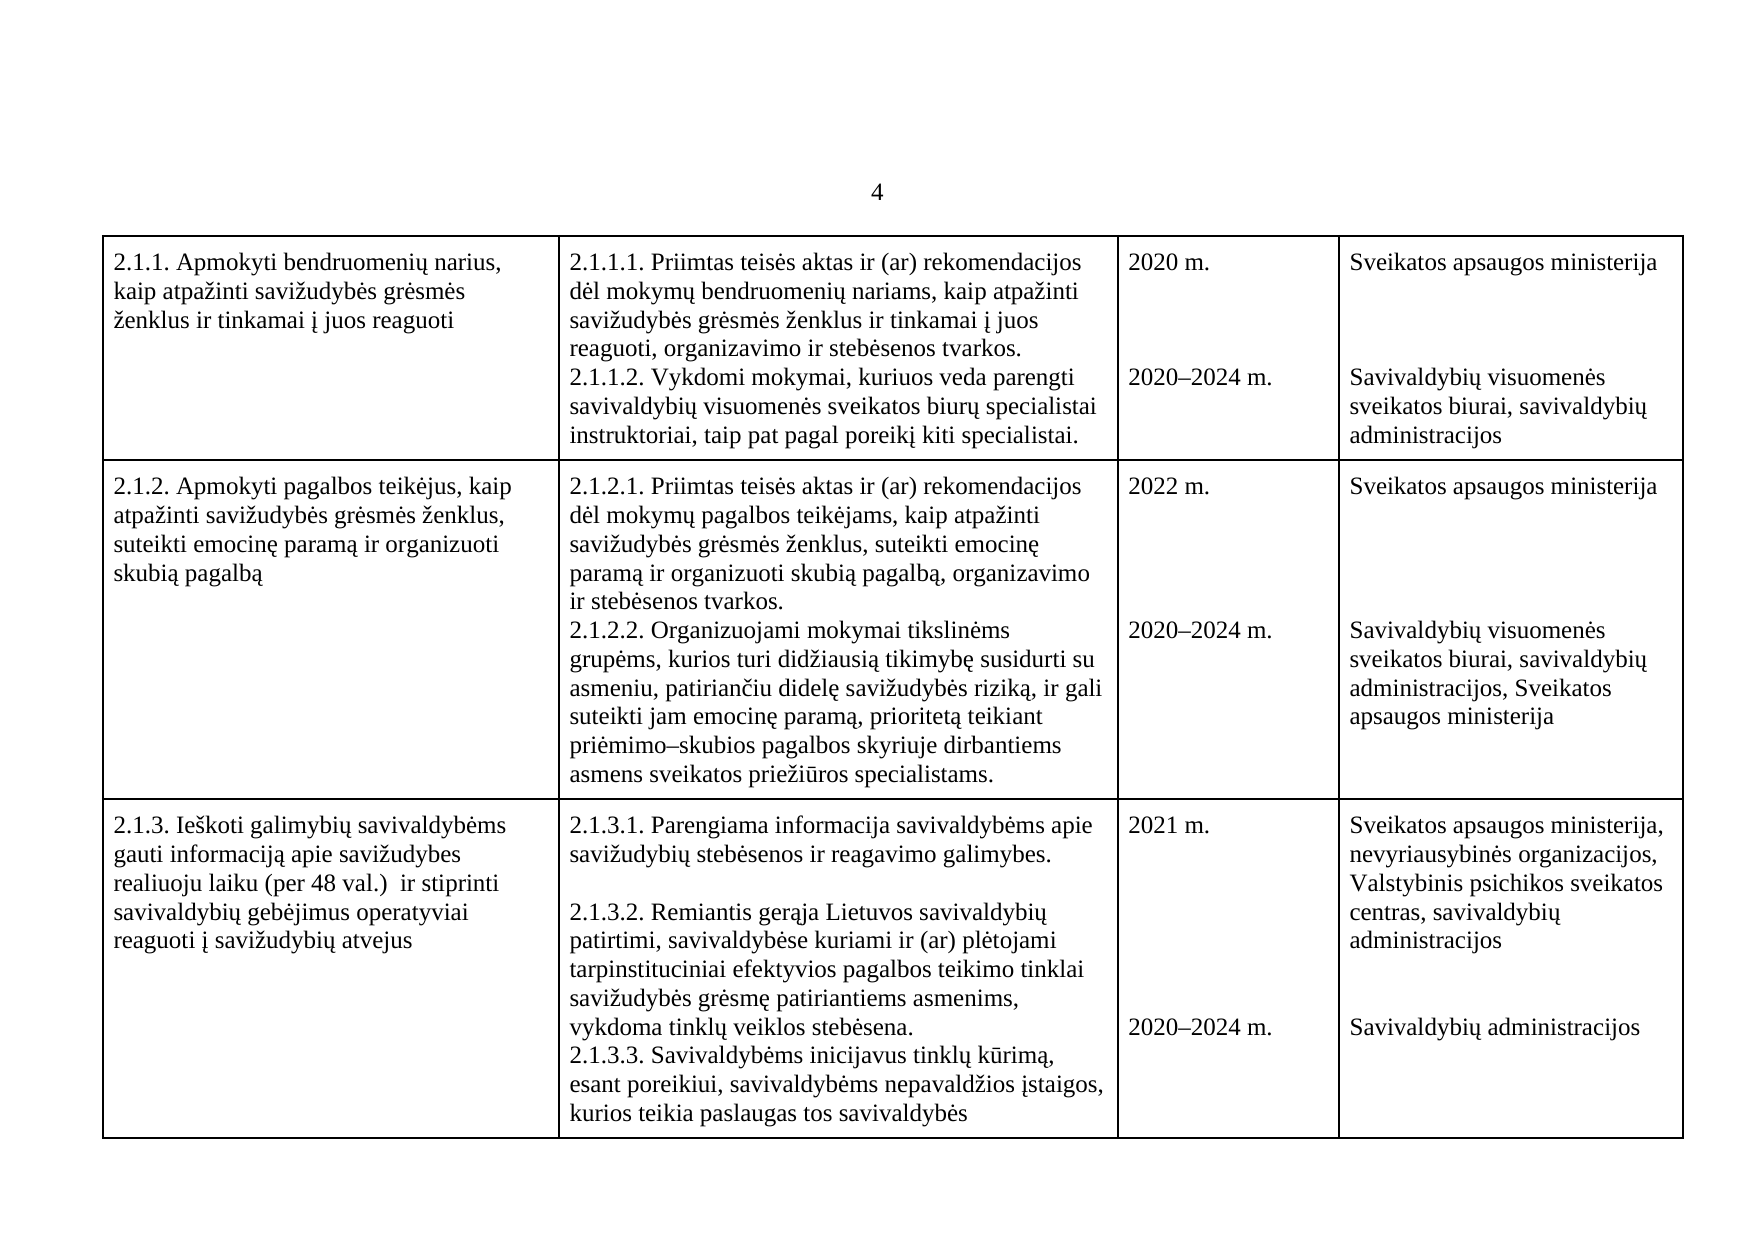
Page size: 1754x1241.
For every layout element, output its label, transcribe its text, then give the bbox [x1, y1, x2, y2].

table_cell 2021 m. 2020–2024 m. [1119, 800, 1338, 1137]
table_cell 2.1.2.1. Priimtas teisės aktas ir (ar) rekomendacijos dėl mokymų pagalbos teikėjams, kaip atpažinti savižudybės grėsmės ženklus, suteikti emocinę paramą ir organizuoti skubią pagalbą, organizavimo ir stebėsenos tvarkos. 2.1.2.2. Organizuojami mokymai tikslinėms grupėms, kurios turi didžiausią tikimybę susidurti su asmeniu, patiriančiu didelę savižudybės riziką, ir gali suteikti jam emocinę paramą, prioritetą teikiant priėmimo–skubios pagalbos skyriuje dirbantiems asmens sveikatos priežiūros specialistams. [560, 461, 1117, 798]
table_cell 2020 m. 2020–2024 m. [1119, 237, 1338, 459]
table_cell Sveikatos apsaugos ministerija Savivaldybių visuomenės sveikatos biurai, savivaldybių administracijos, Sveikatos apsaugos ministerija [1340, 461, 1682, 798]
table_cell Sveikatos apsaugos ministerija Savivaldybių visuomenės sveikatos biurai, savivaldybių administracijos [1340, 237, 1682, 459]
table_cell 2022 m. 2020–2024 m. [1119, 461, 1338, 798]
table_cell 2.1.2. Apmokyti pagalbos teikėjus, kaip atpažinti savižudybės grėsmės ženklus, suteikti emocinę paramą ir organizuoti skubią pagalbą [104, 461, 558, 798]
table_cell 2.1.1. Apmokyti bendruomenių narius, kaip atpažinti savižudybės grėsmės ženklus ir tinkamai į juos reaguoti [104, 237, 558, 459]
table_cell 2.1.1.1. Priimtas teisės aktas ir (ar) rekomendacijos dėl mokymų bendruomenių nariams, kaip atpažinti savižudybės grėsmės ženklus ir tinkamai į juos reaguoti, organizavimo ir stebėsenos tvarkos. 2.1.1.2. Vykdomi mokymai, kuriuos veda parengti savivaldybių visuomenės sveikatos biurų specialistai instruktoriai, taip pat pagal poreikį kiti specialistai. [560, 237, 1117, 459]
table_cell 2.1.3. Ieškoti galimybių savivaldybėms gauti informaciją apie savižudybes realiuoju laiku (per 48 val.) ir stiprinti savivaldybių gebėjimus operatyviai reaguoti į savižudybių atvejus [104, 800, 558, 1137]
table_cell 2.1.3.1. Parengiama informacija savivaldybėms apie savižudybių stebėsenos ir reagavimo galimybes. 2.1.3.2. Remiantis gerąja Lietuvos savivaldybių patirtimi, savivaldybėse kuriami ir (ar) plėtojami tarpinstituciniai efektyvios pagalbos teikimo tinklai savižudybės grėsmę patiriantiems asmenims, vykdoma tinklų veiklos stebėsena. 2.1.3.3. Savivaldybėms inicijavus tinklų kūrimą, esant poreikiui, savivaldybėms nepavaldžios įstaigos, kurios teikia paslaugas tos savivaldybės [560, 800, 1117, 1137]
table_cell Sveikatos apsaugos ministerija, nevyriausybinės organizacijos, Valstybinis psichikos sveikatos centras, savivaldybių administracijos Savivaldybių administracijos [1340, 800, 1682, 1137]
